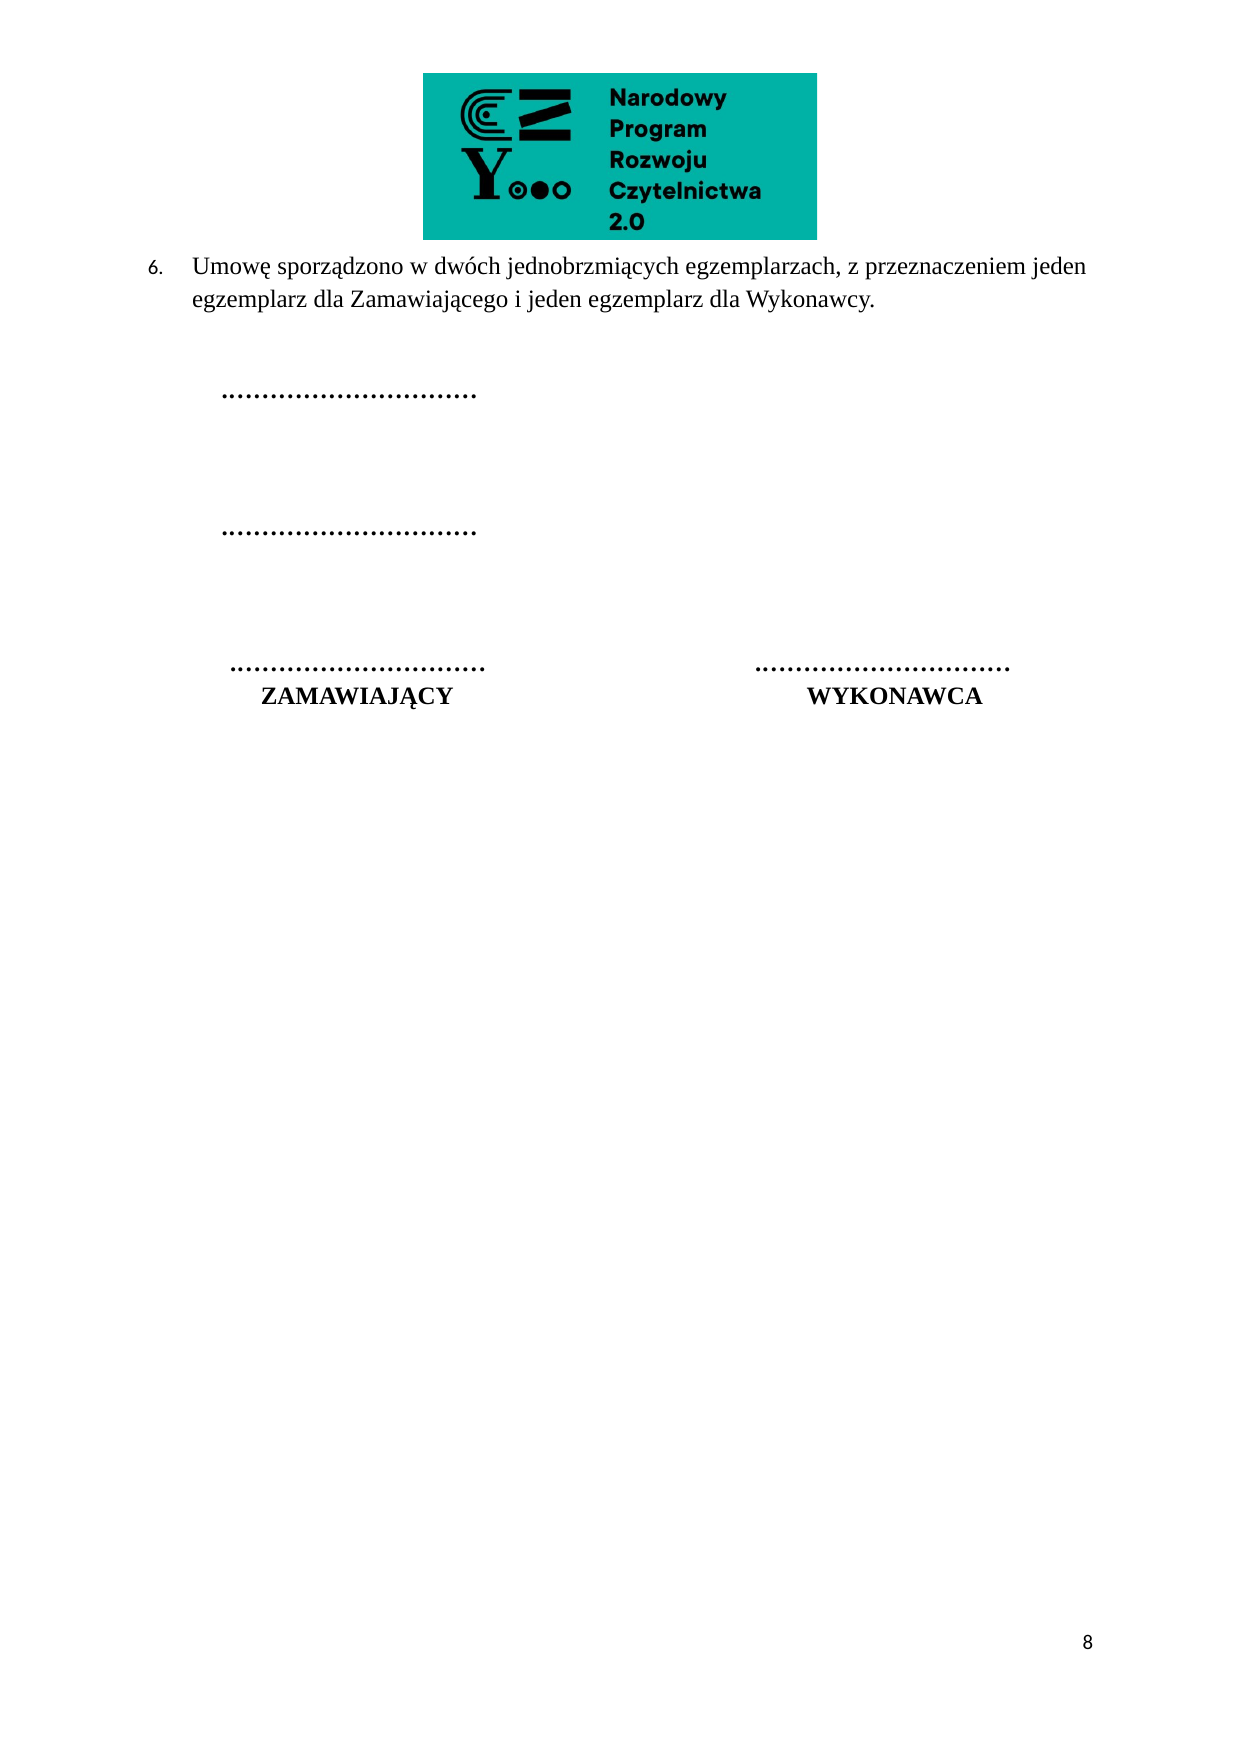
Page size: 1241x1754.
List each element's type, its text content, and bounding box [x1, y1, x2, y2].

text .………………………… [148, 512, 1091, 540]
text .………………………… .………………………… [148, 648, 1093, 677]
text ZAMAWIAJĄCY WYKONAWCA [148, 681, 1093, 710]
text .………………………… [148, 375, 1091, 404]
list Umowę sporządzono w dwóch jednobrzmiących egzemplarzach, z przeznaczeniem jeden egzemplarz dla Zamawiającego i jeden egzemplarz dla Wykonawcy. [148, 251, 1091, 313]
